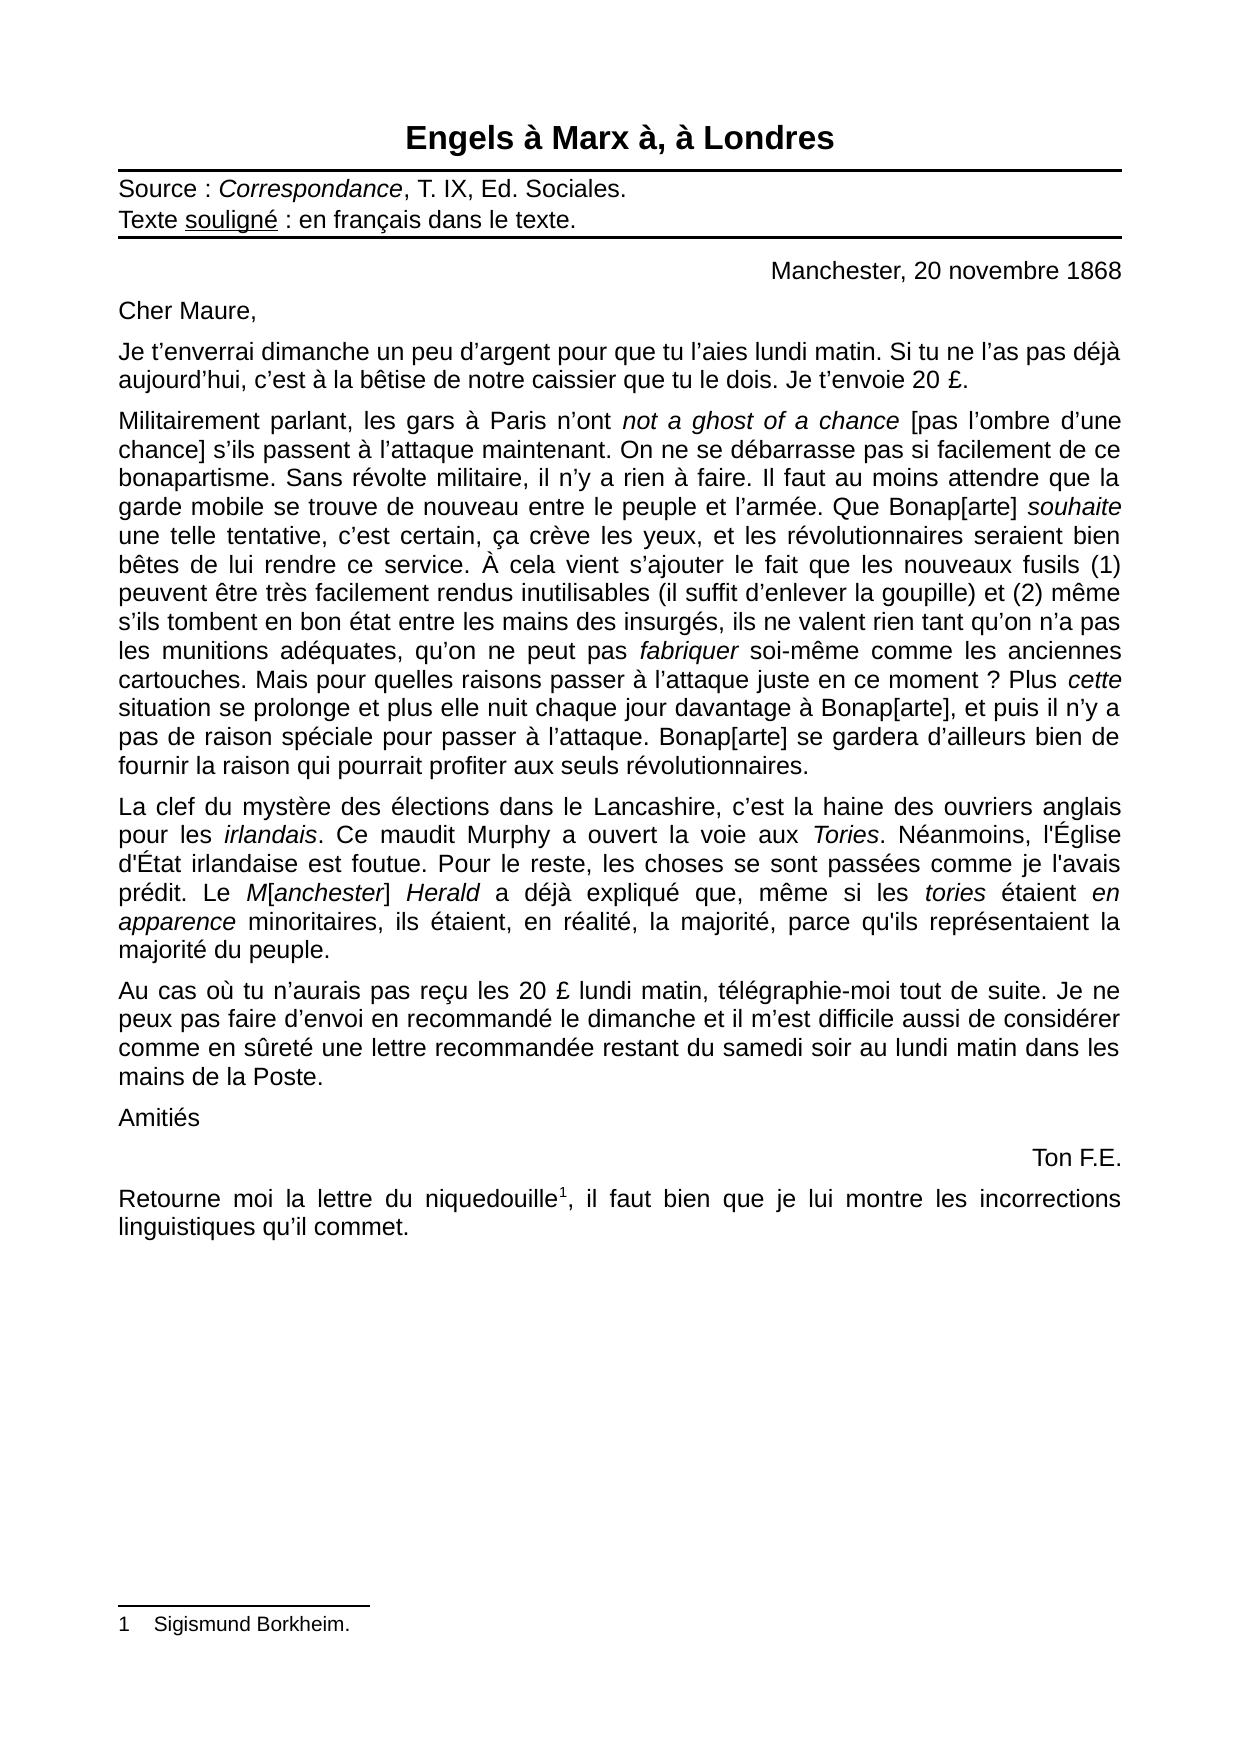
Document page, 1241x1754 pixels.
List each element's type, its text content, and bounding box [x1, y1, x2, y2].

text Ton F.E. [118, 1143, 1122, 1172]
text Manchester, 20 novembre 1868 [118, 256, 1122, 284]
text Je t’enverrai dimanche un peu d’argent pour que tu l’aies lundi matin. Si tu ne l’as pas déjà aujourd’hui, c’est à la bêtise de notre caissier que tu le dois. Je t’envoie 20 £. [118, 337, 1122, 394]
text Au cas où tu n’aurais pas reçu les 20 £ lundi matin, télégraphie-moi tout de suite. Je ne peux pas faire d’envoi en recommandé le dimanche et il m’est difficile aussi de considérer comme en sûreté une lettre recommandée restant du samedi soir au lundi matin dans les mains de la Poste. [118, 976, 1122, 1091]
subtitle Engels à Marx à, à Londres [118, 118, 1122, 157]
text La clef du mystère des élections dans le Lancashire, c’est la haine des ouvriers anglais pour les irlandais. Ce maudit Murphy a ouvert la voie aux Tories. Néanmoins, l'Église d'État irlandaise est foutue. Pour le reste, les choses se sont passées comme je l'avais prédit. Le M[anchester] Herald a déjà expliqué que, même si les tories étaient en apparence minoritaires, ils étaient, en réalité, la majorité, parce qu'ils représentaient la majorité du peuple. [118, 791, 1122, 964]
text Militairement parlant, les gars à Paris n’ont not a ghost of a chance [pas l’ombre d’une chance] s’ils passent à l’attaque maintenant. On ne se débarrasse pas si facilement de ce bonapartisme. Sans révolte militaire, il n’y a rien à faire. Il faut au moins attendre que la garde mobile se trouve de nouveau entre le peuple et l’armée. Que Bonap[arte] souhaite une telle tentative, c’est certain, ça crève les yeux, et les révolutionnaires seraient bien bêtes de lui rendre ce service. À cela vient s’ajouter le fait que les nouveaux fusils (1) peuvent être très facilement rendus inutilisables (il suffit d’enlever la goupille) et (2) même s’ils tombent en bon état entre les mains des insurgés, ils ne valent rien tant qu’on n’a pas les munitions adéquates, qu’on ne peut pas fabriquer soi-même comme les anciennes cartouches. Mais pour quelles raisons passer à l’attaque juste en ce moment ? Plus cette situation se prolonge et plus elle nuit chaque jour davantage à Bonap[arte], et puis il n’y a pas de raison spéciale pour passer à l’attaque. Bonap[arte] se gardera d’ailleurs bien de fournir la raison qui pourrait profiter aux seuls révolutionnaires. [118, 406, 1122, 780]
text Sigismund Borkheim. [118, 1612, 1122, 1636]
text Retourne moi la lettre du niquedouille, il faut bien que je lui montre les incorrections linguistiques qu’il commet. [118, 1183, 1122, 1241]
text Source : Correspondance, T. IX, Ed. Sociales. [118, 172, 1122, 205]
text Amitiés [118, 1102, 1122, 1131]
text Cher Maure, [118, 296, 1122, 325]
text Texte souligné : en français dans le texte. [118, 205, 1122, 236]
